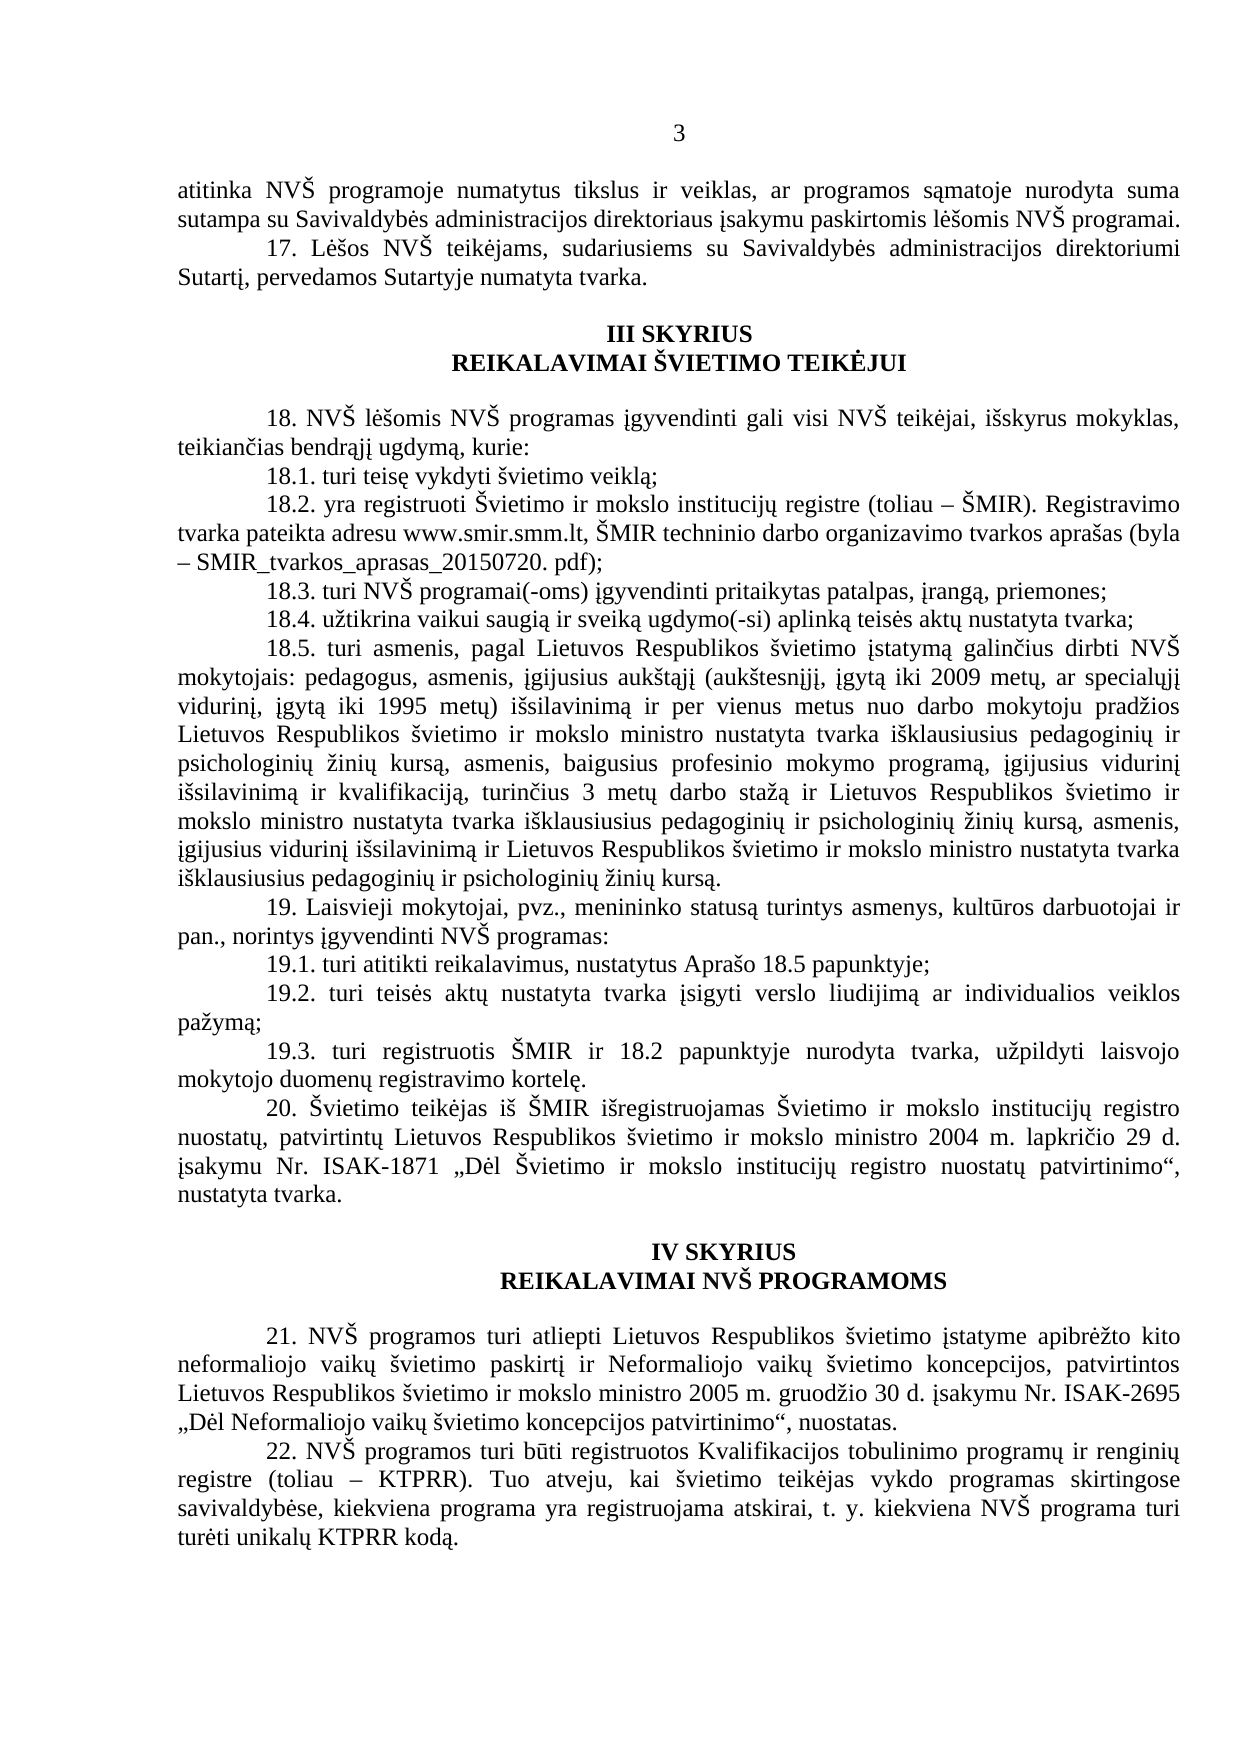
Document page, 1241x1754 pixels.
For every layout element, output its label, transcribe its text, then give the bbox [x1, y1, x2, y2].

text 18. NVŠ lėšomis NVŠ programas įgyvendinti gali visi NVŠ teikėjai, išskyrus mokyklas, teikiančias bendrąjį ugdymą, kurie: [177, 403, 1181, 461]
text 18.4. užtikrina vaikui saugią ir sveiką ugdymo(-si) aplinką teisės aktų nustatyta tvarka; [177, 604, 1181, 633]
text 19.3. turi registruotis ŠMIR ir 18.2 papunktyje nurodyta tvarka, užpildyti laisvojo mokytojo duomenų registravimo kortelę. [177, 1036, 1181, 1093]
text 19.2. turi teisės aktų nustatyta tvarka įsigyti verslo liudijimą ar individualios veiklos pažymą; [177, 978, 1181, 1036]
text 21. NVŠ programos turi atliepti Lietuvos Respublikos švietimo įstatyme apibrėžto kito neformaliojo vaikų švietimo paskirtį ir Neformaliojo vaikų švietimo koncepcijos, patvirtintos Lietuvos Respublikos švietimo ir mokslo ministro 2005 m. gruodžio 30 d. įsakymu Nr. ISAK-2695 „Dėl Neformaliojo vaikų švietimo koncepcijos patvirtinimo“, nuostatas. [177, 1321, 1181, 1436]
text 18.1. turi teisę vykdyti švietimo veiklą; [177, 461, 1181, 489]
text REIKALAVIMAI ŠVIETIMO TEIKĖJUI [177, 348, 1181, 377]
text III SKYRIUS [177, 319, 1181, 348]
text 20. Švietimo teikėjas iš ŠMIR išregistruojamas Švietimo ir mokslo institucijų registro nuostatų, patvirtintų Lietuvos Respublikos švietimo ir mokslo ministro 2004 m. lapkričio 29 d. įsakymu Nr. ISAK-1871 „Dėl Švietimo ir mokslo institucijų registro nuostatų patvirtinimo“, nustatyta tvarka. [177, 1093, 1181, 1208]
text 18.2. yra registruoti Švietimo ir mokslo institucijų registre (toliau – ŠMIR). Registravimo tvarka pateikta adresu www.smir.smm.lt, ŠMIR techninio darbo organizavimo tvarkos aprašas (byla – SMIR_tvarkos_aprasas_20150720. pdf); [177, 489, 1181, 576]
text 19.1. turi atitikti reikalavimus, nustatytus Aprašo 18.5 papunktyje; [177, 949, 1181, 978]
text REIKALAVIMAI NVŠ PROGRAMOMS [177, 1266, 1181, 1294]
text 22. NVŠ programos turi būti registruotos Kvalifikacijos tobulinimo programų ir renginių registre (toliau – KTPRR). Tuo atveju, kai švietimo teikėjas vykdo programas skirtingose savivaldybėse, kiekviena programa yra registruojama atskirai, t. y. kiekviena NVŠ programa turi turėti unikalų KTPRR kodą. [177, 1436, 1181, 1551]
text 19. Laisvieji mokytojai, pvz., menininko statusą turintys asmenys, kultūros darbuotojai ir pan., norintys įgyvendinti NVŠ programas: [177, 892, 1181, 949]
text 18.5. turi asmenis, pagal Lietuvos Respublikos švietimo įstatymą galinčius dirbti NVŠ mokytojais: pedagogus, asmenis, įgijusius aukštąjį (aukštesnįjį, įgytą iki 2009 metų, ar specialųjį vidurinį, įgytą iki 1995 metų) išsilavinimą ir per vienus metus nuo darbo mokytoju pradžios Lietuvos Respublikos švietimo ir mokslo ministro nustatyta tvarka išklausiusius pedagoginių ir psichologinių žinių kursą, asmenis, baigusius profesinio mokymo programą, įgijusius vidurinį išsilavinimą ir kvalifikaciją, turinčius 3 metų darbo stažą ir Lietuvos Respublikos švietimo ir mokslo ministro nustatyta tvarka išklausiusius pedagoginių ir psichologinių žinių kursą, asmenis, įgijusius vidurinį išsilavinimą ir Lietuvos Respublikos švietimo ir mokslo ministro nustatyta tvarka išklausiusius pedagoginių ir psichologinių žinių kursą. [177, 633, 1181, 892]
text IV SKYRIUS [177, 1237, 1181, 1266]
text 17. Lėšos NVŠ teikėjams, sudariusiems su Savivaldybės administracijos direktoriumi Sutartį, pervedamos Sutartyje numatyta tvarka. [177, 233, 1181, 291]
text 18.3. turi NVŠ programai(-oms) įgyvendinti pritaikytas patalpas, įrangą, priemones; [177, 576, 1181, 604]
text atitinka NVŠ programoje numatytus tikslus ir veiklas, ar programos sąmatoje nurodyta suma sutampa su Savivaldybės administracijos direktoriaus įsakymu paskirtomis lėšomis NVŠ programai. [177, 176, 1181, 233]
